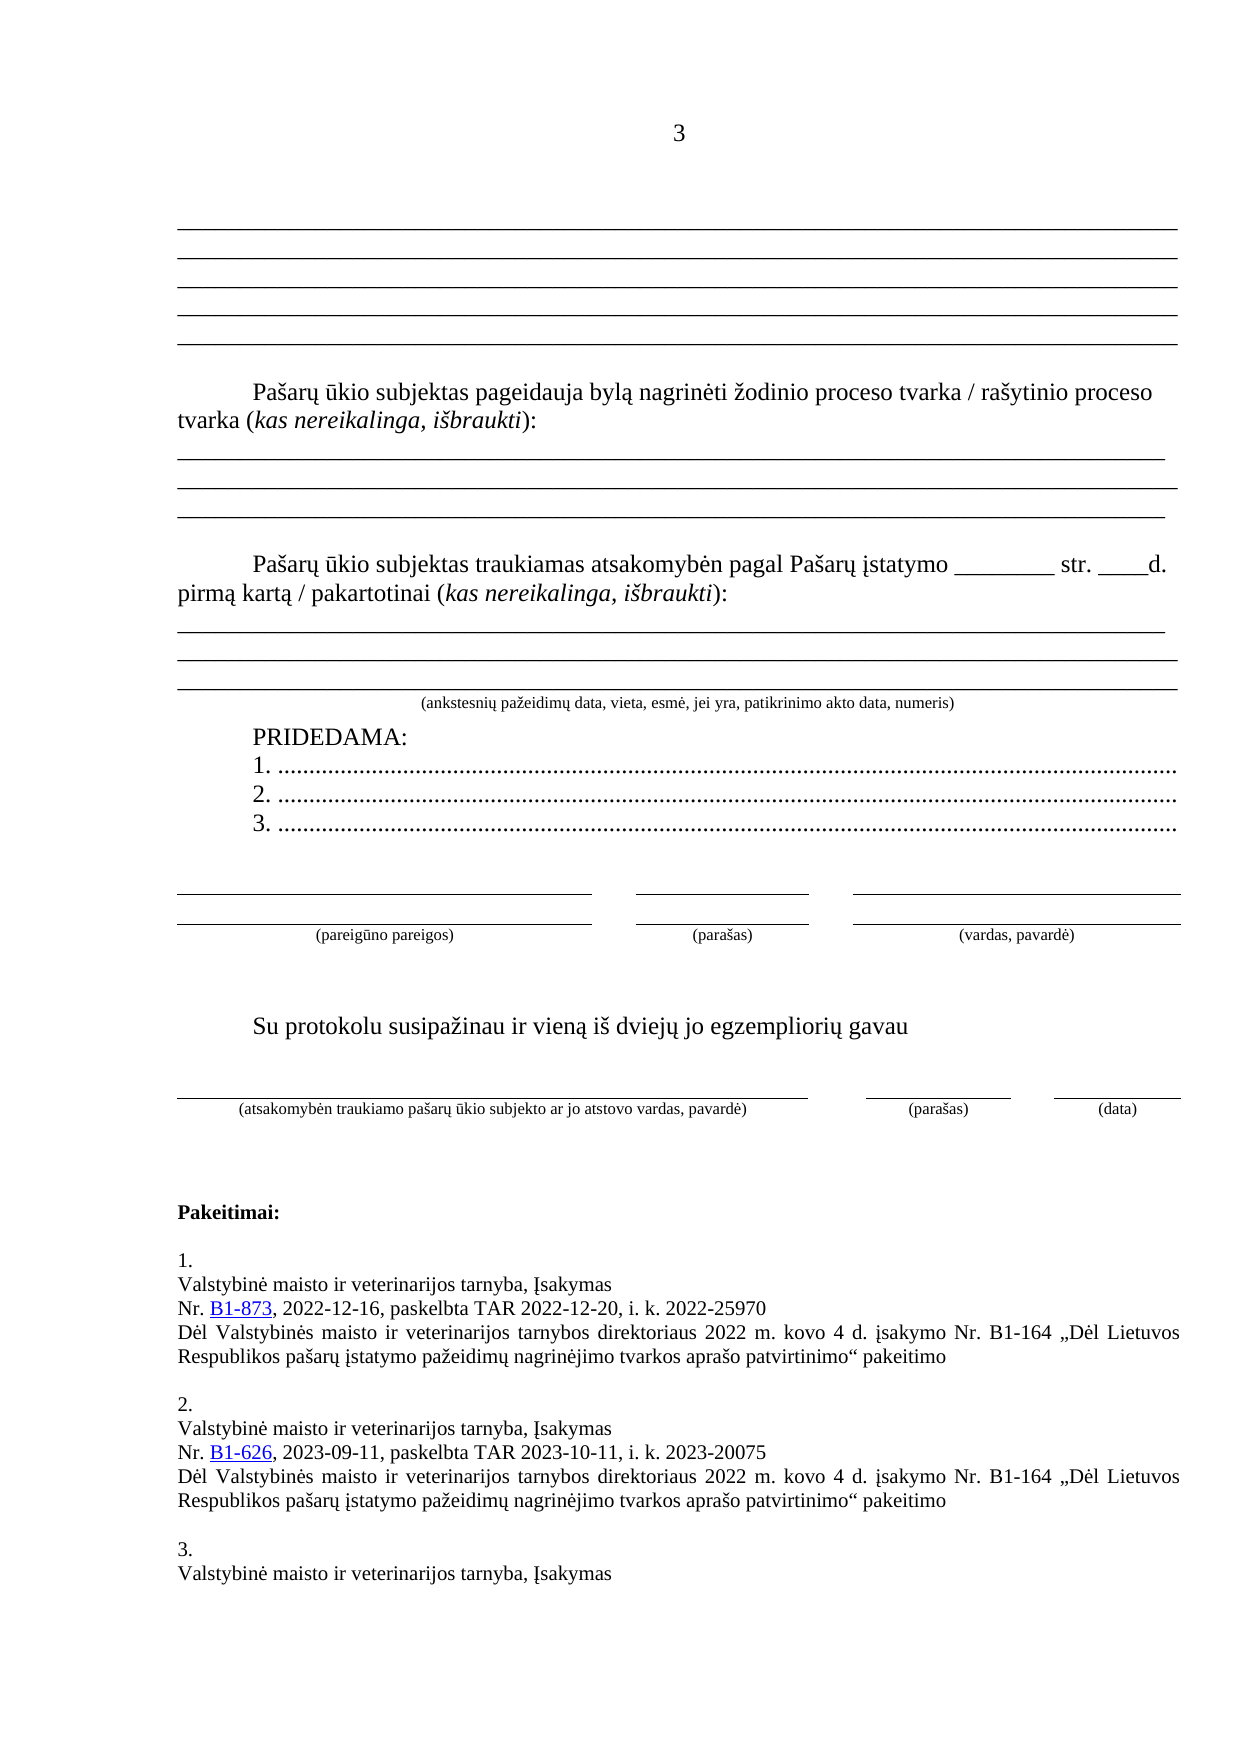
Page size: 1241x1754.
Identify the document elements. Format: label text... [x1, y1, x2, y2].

table_header [177, 1069, 808, 1098]
text ________________________________________________________________________________ [177, 262, 1181, 291]
table_cell [592, 924, 636, 954]
text 2. ................................................................................................................................................ [177, 779, 1181, 808]
text PRIDEDAMA: [177, 722, 1181, 751]
table_cell (data) [1054, 1099, 1181, 1127]
text ________________________________________________________________________________ [177, 204, 1181, 233]
text Nr. B1-626, 2023-09-11, paskelbta TAR 2023-10-11, i. k. 2023-20075 [177, 1440, 1181, 1464]
table_cell (vardas, pavardė) [853, 925, 1181, 954]
table_header [853, 866, 1181, 894]
table_cell [853, 895, 1181, 924]
table_cell [808, 1098, 866, 1127]
table_cell (atsakomybėn traukiamo pašarų ūkio subjekto ar jo atstovo vardas, pavardė) [177, 1099, 808, 1127]
text Nr. B1-873, 2022-12-16, paskelbta TAR 2022-12-20, i. k. 2022-25970 [177, 1296, 1181, 1320]
table_header [636, 866, 809, 894]
table_header [1011, 1069, 1054, 1098]
table_header [866, 1069, 1011, 1098]
text ________________________________________________________________________________ [177, 319, 1181, 348]
text Pašarų ūkio subjektas pageidauja bylą nagrinėti žodinio proceso tvarka / rašytinio proceso tvarka (kas nereikalinga, išbraukti): [177, 377, 1181, 434]
table_cell [809, 924, 852, 954]
text Valstybinė maisto ir veterinarijos tarnyba, Įsakymas [177, 1416, 1181, 1440]
table_cell [592, 894, 636, 924]
table_header [177, 866, 592, 894]
text ________________________________________________________________________________ [177, 291, 1181, 319]
text (ankstesnių pažeidimų data, vieta, esmė, jei yra, patikrinimo akto data, numeris) [177, 693, 1181, 722]
table_cell (pareigūno pareigos) [177, 925, 592, 954]
table_header [592, 866, 636, 894]
text 1. [177, 1248, 1181, 1272]
table_header [1054, 1069, 1181, 1098]
text Valstybinė maisto ir veterinarijos tarnyba, Įsakymas [177, 1272, 1181, 1296]
text 3. ................................................................................................................................................ [177, 808, 1181, 837]
table_header [809, 866, 852, 894]
text _______________________________________________________________________________ [177, 607, 1181, 636]
text Su protokolu susipažinau ir vieną iš dviejų jo egzempliorių gavau [177, 1011, 1181, 1040]
text Dėl Valstybinės maisto ir veterinarijos tarnybos direktoriaus 2022 m. kovo 4 d. įsakymo Nr. B1-164 „Dėl Lietuvos Respublikos pašarų įstatymo pažeidimų nagrinėjimo tvarkos aprašo patvirtinimo“ pakeitimo [177, 1464, 1181, 1512]
text Pakeitimai: [177, 1200, 1181, 1224]
table_cell [809, 894, 852, 924]
text ________________________________________________________________________________ [177, 664, 1181, 693]
text ________________________________________________________________________________ [177, 636, 1181, 664]
text ________________________________________________________________________________ [177, 463, 1181, 492]
text Pašarų ūkio subjektas traukiamas atsakomybėn pagal Pašarų įstatymo ________ str. ____d. pirmą kartą / pakartotinai (kas nereikalinga, išbraukti): [177, 549, 1181, 607]
text ________________________________________________________________________________ [177, 233, 1181, 262]
text 2. [177, 1392, 1181, 1416]
text 3. [177, 1537, 1181, 1561]
table_cell (parašas) [866, 1099, 1011, 1127]
text Valstybinė maisto ir veterinarijos tarnyba, Įsakymas [177, 1561, 1181, 1585]
text Dėl Valstybinės maisto ir veterinarijos tarnybos direktoriaus 2022 m. kovo 4 d. įsakymo Nr. B1-164 „Dėl Lietuvos Respublikos pašarų įstatymo pažeidimų nagrinėjimo tvarkos aprašo patvirtinimo“ pakeitimo [177, 1320, 1181, 1368]
table_cell (parašas) [636, 925, 809, 954]
table_cell [1011, 1098, 1054, 1127]
text 1. ................................................................................................................................................ [177, 751, 1181, 779]
table_header [808, 1069, 866, 1098]
table_cell [636, 895, 809, 924]
table_cell [177, 895, 592, 924]
text _______________________________________________________________________________ [177, 434, 1181, 463]
text _______________________________________________________________________________ [177, 492, 1181, 521]
